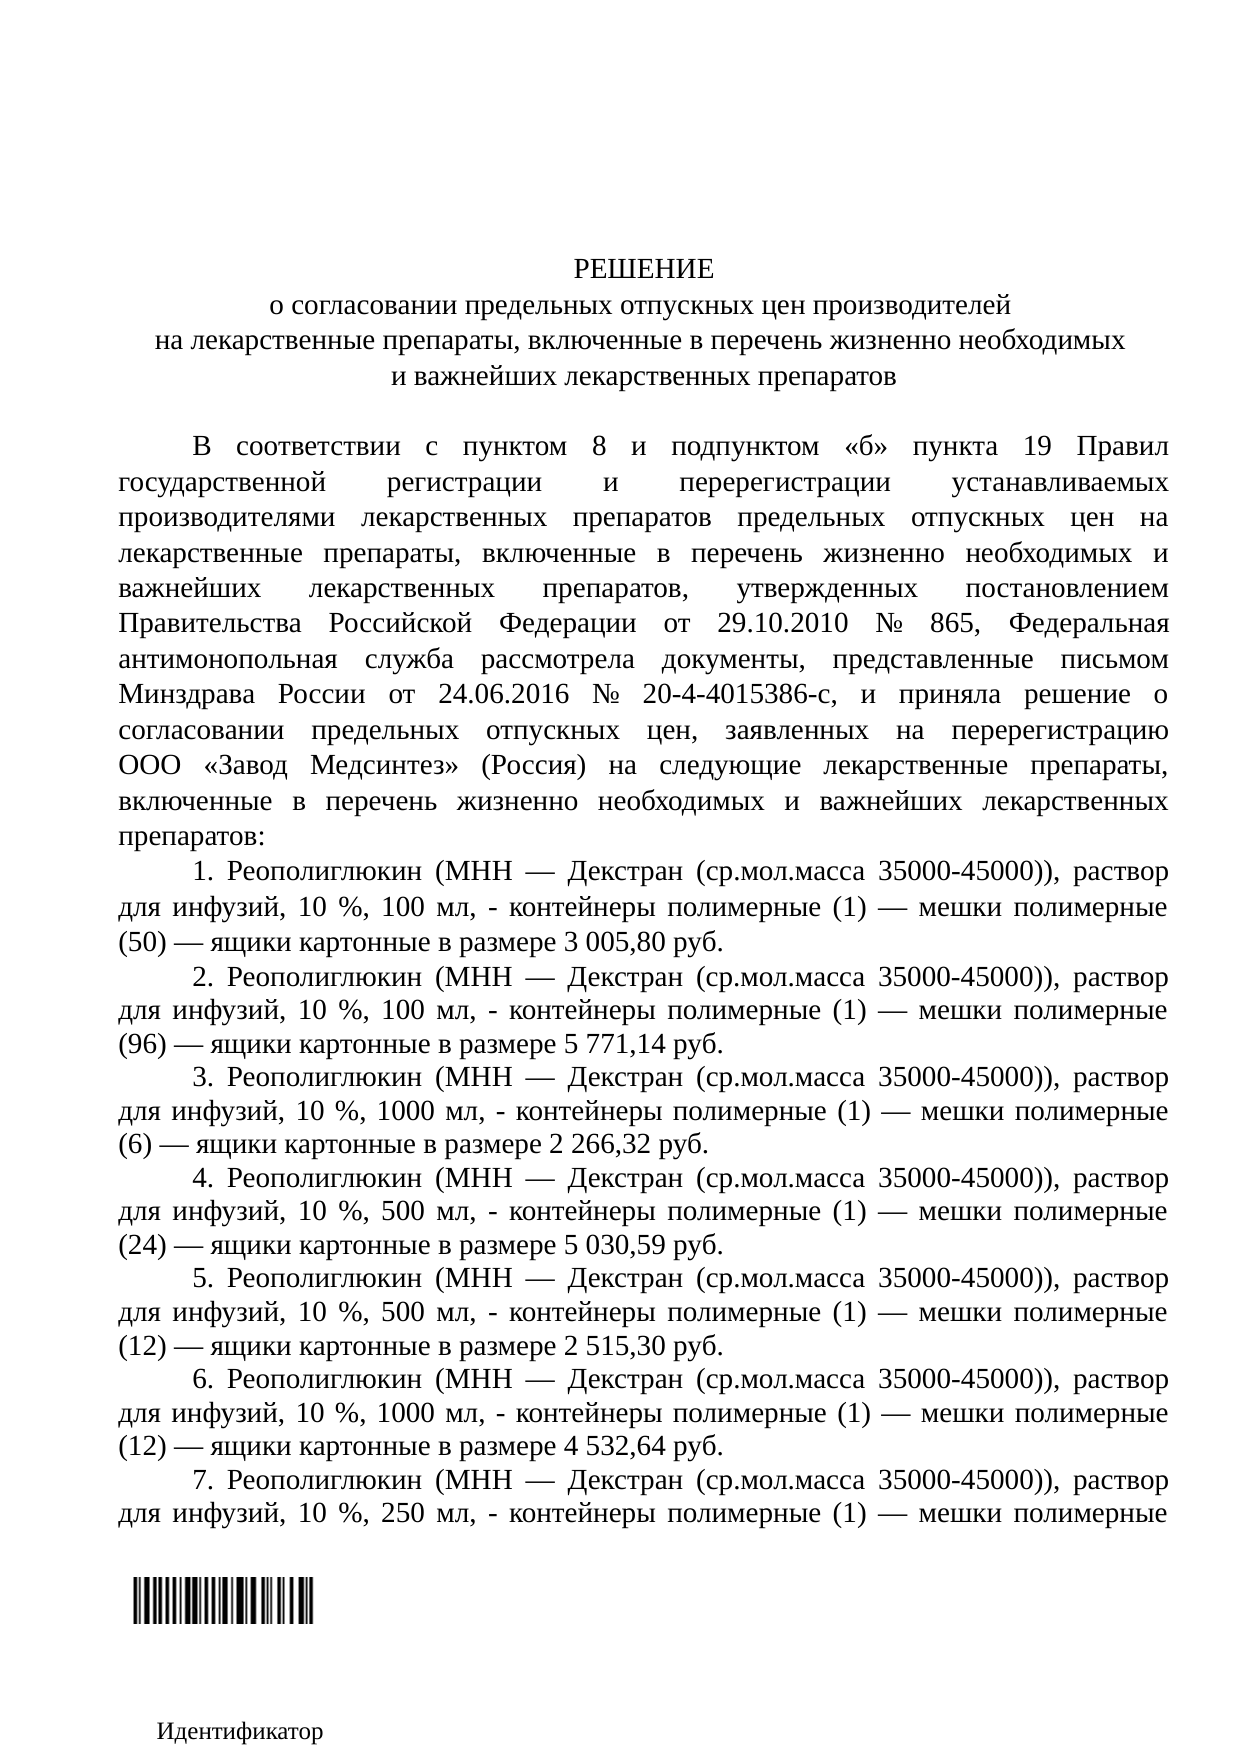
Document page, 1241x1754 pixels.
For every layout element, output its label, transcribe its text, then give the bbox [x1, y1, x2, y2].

text 7. Реополиглюкин (МНН — Декстран (ср.мол.масса 35000-45000)), раствор для инфузий, 10 %, 250 мл, - контейнеры полимерные (1) — мешки полимерные [118, 1462, 1170, 1529]
text 2. Реополиглюкин (МНН — Декстран (ср.мол.масса 35000-45000)), раствор для инфузий, 10 %, 100 мл, - контейнеры полимерные (1) — мешки полимерные (96) — ящики картонные в размере 5 771,14 руб. [118, 959, 1170, 1059]
text РЕШЕНИЕ [118, 250, 1170, 286]
text 3. Реополиглюкин (МНН — Декстран (ср.мол.масса 35000-45000)), раствор для инфузий, 10 %, 1000 мл, - контейнеры полимерные (1) — мешки полимерные (6) — ящики картонные в размере 2 266,32 руб. [118, 1059, 1170, 1160]
text на лекарственные препараты, включенные в перечень жизненно необходимых [118, 321, 1170, 357]
text 5. Реополиглюкин (МНН — Декстран (ср.мол.масса 35000-45000)), раствор для инфузий, 10 %, 500 мл, - контейнеры полимерные (1) — мешки полимерные (12) — ящики картонные в размере 2 515,30 руб. [118, 1261, 1170, 1361]
text 4. Реополиглюкин (МНН — Декстран (ср.мол.масса 35000-45000)), раствор для инфузий, 10 %, 500 мл, - контейнеры полимерные (1) — мешки полимерные (24) — ящики картонные в размере 5 030,59 руб. [118, 1160, 1170, 1261]
text 6. Реополиглюкин (МНН — Декстран (ср.мол.масса 35000-45000)), раствор для инфузий, 10 %, 1000 мл, - контейнеры полимерные (1) — мешки полимерные (12) — ящики картонные в размере 4 532,64 руб. [118, 1361, 1170, 1462]
text В соответствии с пунктом 8 и подпунктом «б» пункта 19 Правил государственной регистрации и перерегистрации устанавливаемых производителями лекарственных препаратов предельных отпускных цен на лекарственные препараты, включенные в перечень жизненно необходимых и важнейших лекарственных препаратов, утвержденных постановлением Правительства Российской Федерации от 29.10.2010 № 865, Федеральная антимонопольная служба рассмотрела документы, представленные письмом Минздрава России от 24.06.2016 № 20-4-4015386-с, и приняла решение о согласовании предельных отпускных цен, заявленных на перерегистрацию ООО «Завод Медсинтез» (Россия) на следующие лекарственные препараты, включенные в перечень жизненно необходимых и важнейших лекарственных препаратов: [118, 427, 1170, 852]
text и важнейших лекарственных препаратов [118, 357, 1170, 392]
picture [118, 1577, 331, 1624]
text о согласовании предельных отпускных цен производителей [118, 286, 1170, 321]
text 1. Реополиглюкин (МНН — Декстран (ср.мол.масса 35000-45000)), раствор для инфузий, 10 %, 100 мл, - контейнеры полимерные (1) — мешки полимерные (50) — ящики картонные в размере 3 005,80 руб. [118, 852, 1170, 959]
